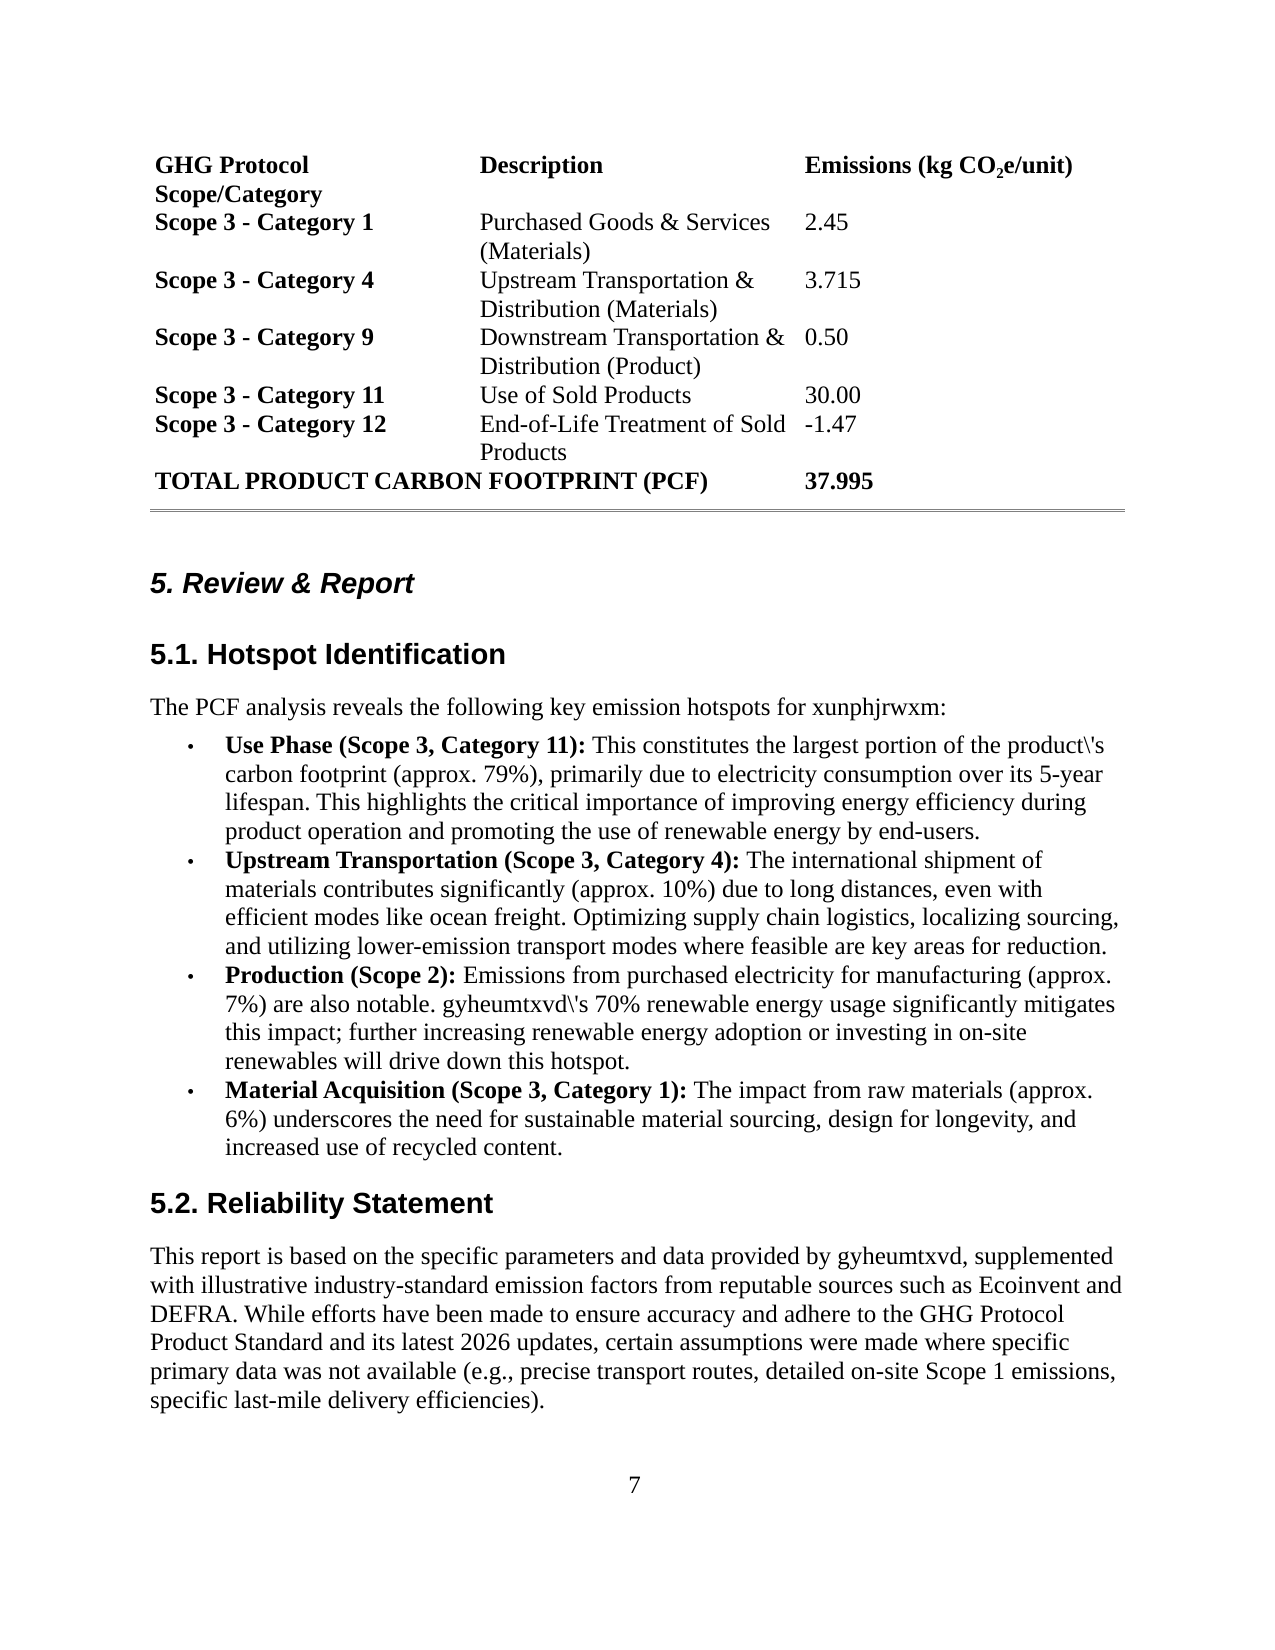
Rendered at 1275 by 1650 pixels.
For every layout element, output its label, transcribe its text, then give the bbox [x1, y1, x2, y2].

table_cell 0.50 [800, 323, 1125, 380]
subtitle 5. Review & Report [150, 566, 1125, 600]
table_header GHG Protocol Scope/Category [150, 150, 475, 207]
table_cell Scope 3 - Category 9 [150, 323, 475, 380]
table_cell Scope 3 - Category 1 [150, 208, 475, 265]
table_cell Scope 3 - Category 4 [150, 265, 475, 322]
table_header Description [475, 150, 800, 207]
table_cell 30.00 [800, 380, 1125, 409]
list Upstream Transportation (Scope 3, Category 4): The international shipment of materials contributes significantly (approx. 10%) due to long distances, even with efficient modes like ocean freight. Optimizing supply chain logistics, localizing sourcing, and utilizing lower-emission transport modes where feasible are key areas for reduction. [187, 845, 1125, 960]
subtitle 5.1. Hotspot Identification [150, 637, 1125, 671]
table_cell -1.47 [800, 409, 1125, 466]
table_cell Purchased Goods & Services (Materials) [475, 208, 800, 265]
table_cell 3.715 [800, 265, 1125, 322]
table_cell TOTAL PRODUCT CARBON FOOTPRINT (PCF) [150, 466, 800, 495]
table_cell Downstream Transportation & Distribution (Product) [475, 323, 800, 380]
table_cell Scope 3 - Category 11 [150, 380, 475, 409]
table_cell 37.995 [800, 466, 1125, 495]
list Production (Scope 2): Emissions from purchased electricity for manufacturing (approx. 7%) are also notable. gyheumtxvd\'s 70% renewable energy usage significantly mitigates this impact; further increasing renewable energy adoption or investing in on-site renewables will drive down this hotspot. [187, 960, 1125, 1075]
table_cell Use of Sold Products [475, 380, 800, 409]
list Use Phase (Scope 3, Category 11): This constitutes the largest portion of the product\'s carbon footprint (approx. 79%), primarily due to electricity consumption over its 5-year lifespan. This highlights the critical importance of improving energy efficiency during product operation and promoting the use of renewable energy by end-users. [187, 730, 1125, 845]
text The PCF analysis reveals the following key emission hotspots for xunphjrwxm: [150, 692, 1125, 721]
table_cell 2.45 [800, 208, 1125, 265]
table_cell Scope 3 - Category 12 [150, 409, 475, 466]
subtitle 5.2. Reliability Statement [150, 1186, 1125, 1220]
text This report is based on the specific parameters and data provided by gyheumtxvd, supplemented with illustrative industry-standard emission factors from reputable sources such as Ecoinvent and DEFRA. While efforts have been made to ensure accuracy and adhere to the GHG Protocol Product Standard and its latest 2026 updates, certain assumptions were made where specific primary data was not available (e.g., precise transport routes, detailed on-site Scope 1 emissions, specific last-mile delivery efficiencies). [150, 1241, 1125, 1414]
list Material Acquisition (Scope 3, Category 1): The impact from raw materials (approx. 6%) underscores the need for sustainable material sourcing, design for longevity, and increased use of recycled content. [187, 1075, 1125, 1161]
table_header Emissions (kg CO₂e/unit) [800, 150, 1125, 207]
table_cell End-of-Life Treatment of Sold Products [475, 409, 800, 466]
table_cell Upstream Transportation & Distribution (Materials) [475, 265, 800, 322]
